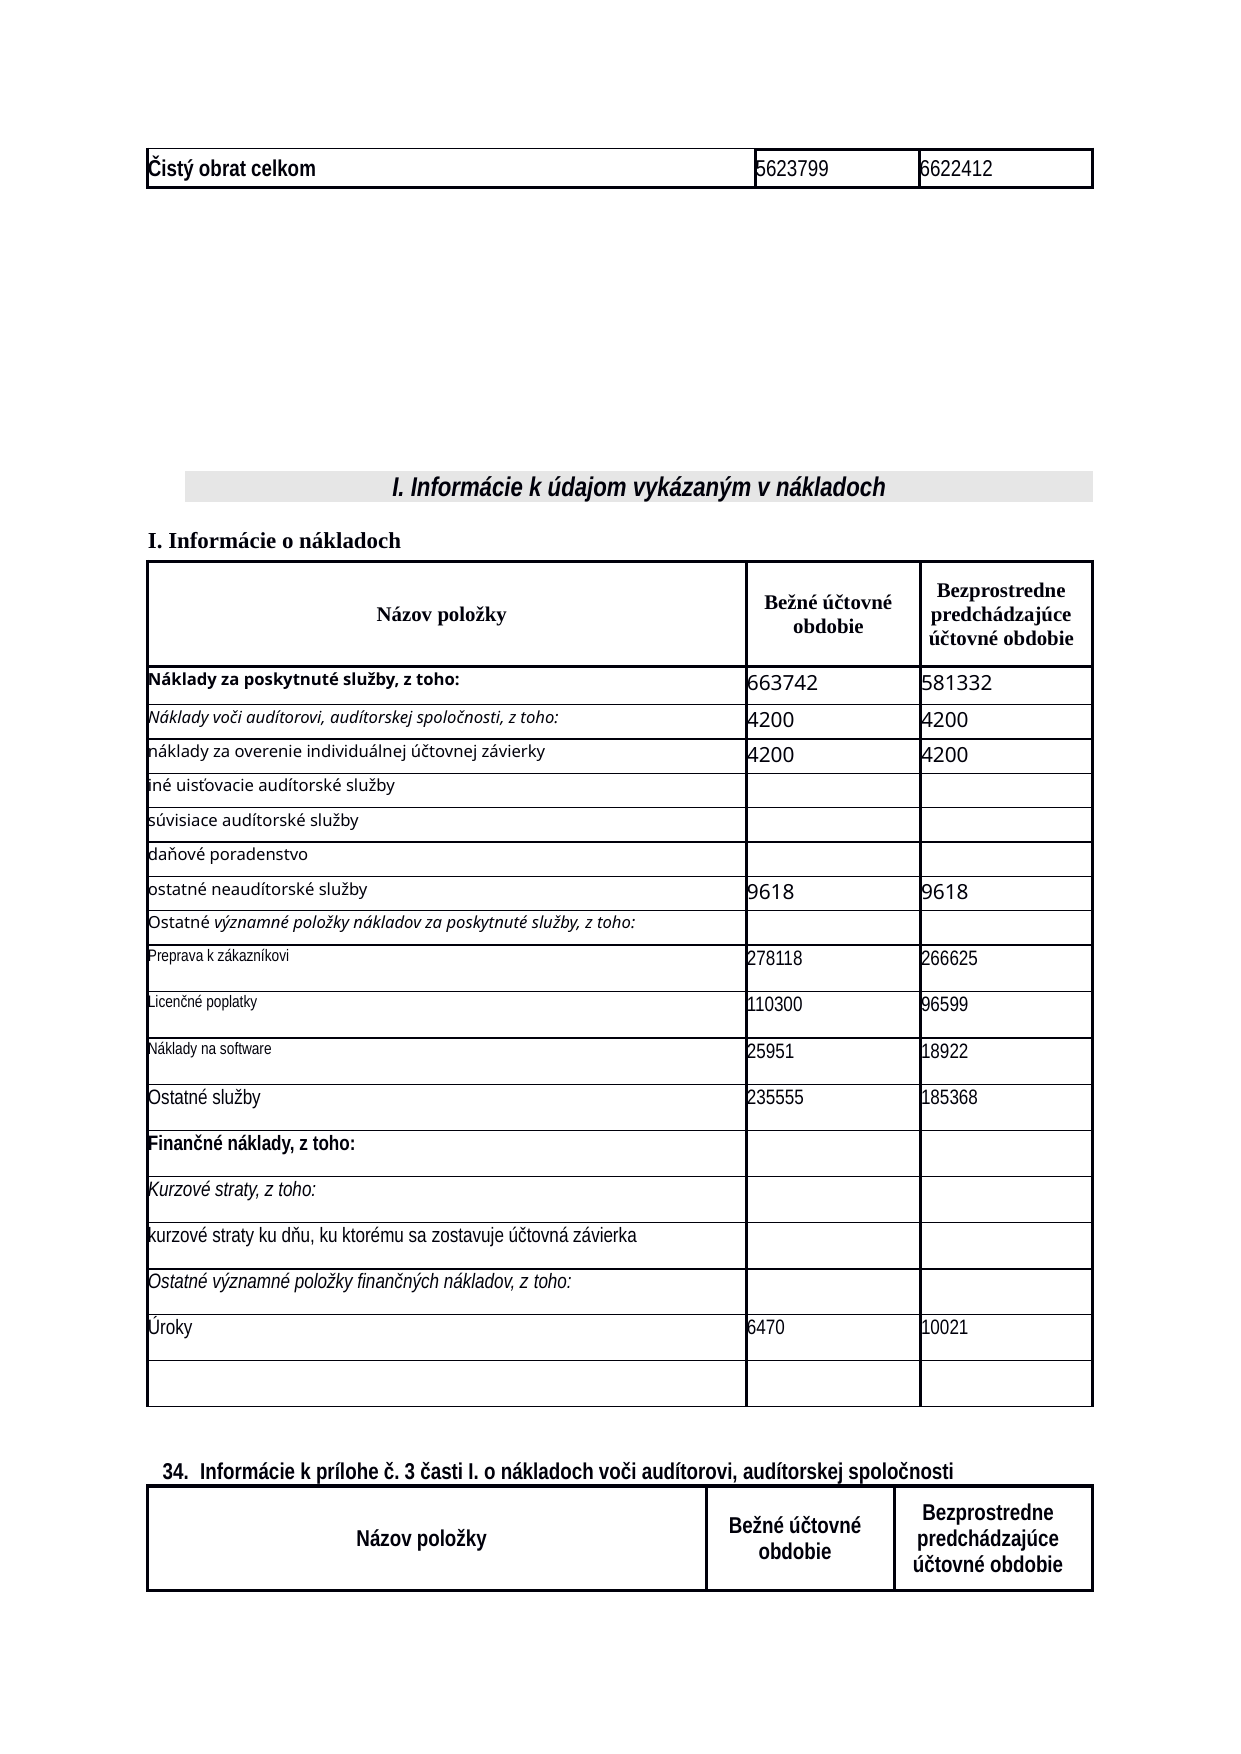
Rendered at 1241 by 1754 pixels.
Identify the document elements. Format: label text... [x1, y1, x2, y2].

table_cell 266625 [922, 946, 1091, 991]
table_cell [922, 911, 1091, 944]
table_cell 25951 [748, 1039, 919, 1083]
table_cell 4200 [922, 740, 1091, 772]
table_cell iné uisťovacie audítorské služby [149, 774, 745, 807]
table_cell [922, 1223, 1091, 1268]
table_cell 9618 [748, 877, 919, 910]
table_cell kurzové straty ku dňu, ku ktorému sa zostavuje účtovná závierka [149, 1223, 745, 1268]
table_header Bežné účtovné obdobie [748, 563, 919, 664]
table_cell 581332 [922, 668, 1091, 704]
table_cell [748, 774, 919, 807]
table_header Bezprostredne predchádzajúce účtovné obdobie [922, 563, 1091, 664]
table_cell náklady za overenie individuálnej účtovnej závierky [149, 740, 745, 772]
table_cell Licenčné poplatky [149, 992, 745, 1037]
table_cell [748, 1177, 919, 1221]
table_cell Čistý obrat celkom [149, 149, 754, 186]
table_cell 10021 [922, 1315, 1091, 1360]
table_cell [748, 843, 919, 876]
table_cell [748, 1131, 919, 1176]
table_cell [748, 911, 919, 944]
table_cell Preprava k zákazníkovi [149, 946, 745, 991]
table_cell Náklady za poskytnuté služby, z toho: [149, 668, 745, 704]
table_cell [922, 774, 1091, 807]
table_cell 663742 [748, 668, 919, 704]
table_header Názov položky [149, 1488, 705, 1589]
table_cell [149, 1361, 745, 1406]
table_cell [922, 1177, 1091, 1221]
table_cell ostatné neaudítorské služby [149, 877, 745, 910]
table_cell [748, 808, 919, 841]
table_cell [748, 1361, 919, 1406]
table_cell Ostatné významné položky finančných nákladov, z toho: [149, 1270, 745, 1314]
table_cell 235555 [748, 1085, 919, 1130]
title Informácie k prílohe č. 3 časti I. o nákladoch voči audítorovi, audítorskej spoločnosti [162, 1458, 1093, 1484]
table_cell [922, 1270, 1091, 1314]
table_header Bezprostredne predchádzajúce účtovné obdobie [896, 1488, 1091, 1589]
table_cell 9618 [922, 877, 1091, 910]
table_cell daňové poradenstvo [149, 843, 745, 876]
table_cell [922, 1131, 1091, 1176]
table_cell Ostatné významné položky nákladov za poskytnuté služby, z toho: [149, 911, 745, 944]
table_cell [748, 1270, 919, 1314]
table_cell [922, 843, 1091, 876]
table_cell [922, 1361, 1091, 1406]
table_cell Úroky [149, 1315, 745, 1360]
table_cell 185368 [922, 1085, 1091, 1130]
table_cell Ostatné služby [149, 1085, 745, 1130]
table_header Názov položky [149, 563, 745, 664]
table_cell Finančné náklady, z toho: [149, 1131, 745, 1176]
table_cell 6470 [748, 1315, 919, 1360]
table_cell 4200 [748, 740, 919, 772]
table_cell 4200 [922, 705, 1091, 738]
table_cell Kurzové straty, z toho: [149, 1177, 745, 1221]
text I. Informácie k údajom vykázaným v nákladoch [185, 471, 1093, 502]
table_cell 4200 [748, 705, 919, 738]
table_cell súvisiace audítorské služby [149, 808, 745, 841]
table_cell 6622412 [921, 151, 1091, 186]
table_cell 5623799 [757, 151, 918, 186]
title I. Informácie o nákladoch [148, 527, 1093, 553]
table_cell [748, 1223, 919, 1268]
table_header Bežné účtovné obdobie [708, 1488, 893, 1589]
table_cell Náklady voči audítorovi, audítorskej spoločnosti, z toho: [149, 705, 745, 738]
table_cell 278118 [748, 946, 919, 991]
table_cell 110300 [748, 992, 919, 1037]
table_cell Náklady na software [149, 1039, 745, 1083]
table_cell 18922 [922, 1039, 1091, 1083]
table_cell 96599 [922, 992, 1091, 1037]
table_cell [922, 808, 1091, 841]
